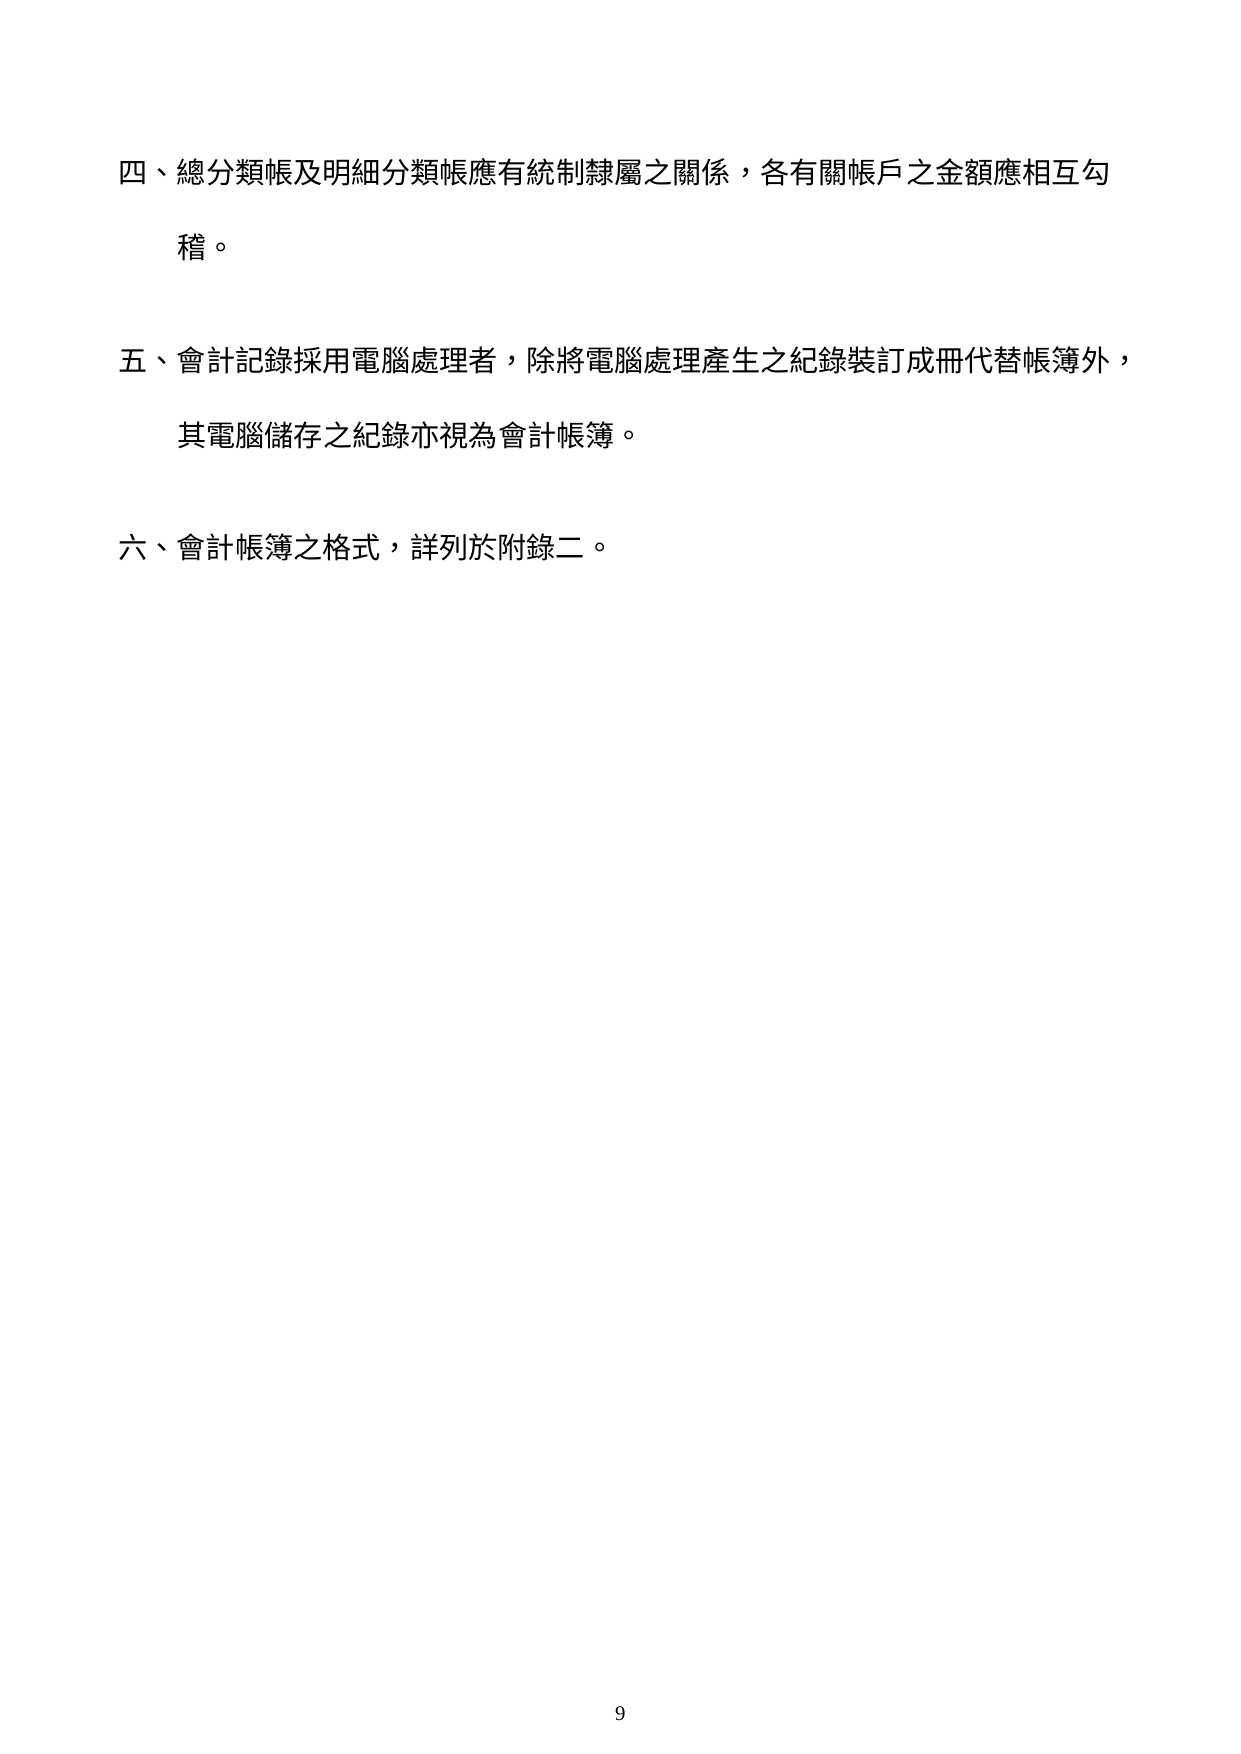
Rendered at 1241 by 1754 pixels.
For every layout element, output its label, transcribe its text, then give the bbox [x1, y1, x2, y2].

text 四、總分類帳及明細分類帳應有統制隸屬之關係，各有關帳戶之金額應相互勾稽。 [118, 127, 1122, 277]
text 六、會計帳簿之格式，詳列於附錄二。 [118, 502, 1122, 577]
text 五、會計記錄採用電腦處理者，除將電腦處理產生之紀錄裝訂成冊代替帳簿外，其電腦儲存之紀錄亦視為會計帳簿。 [118, 314, 1122, 464]
